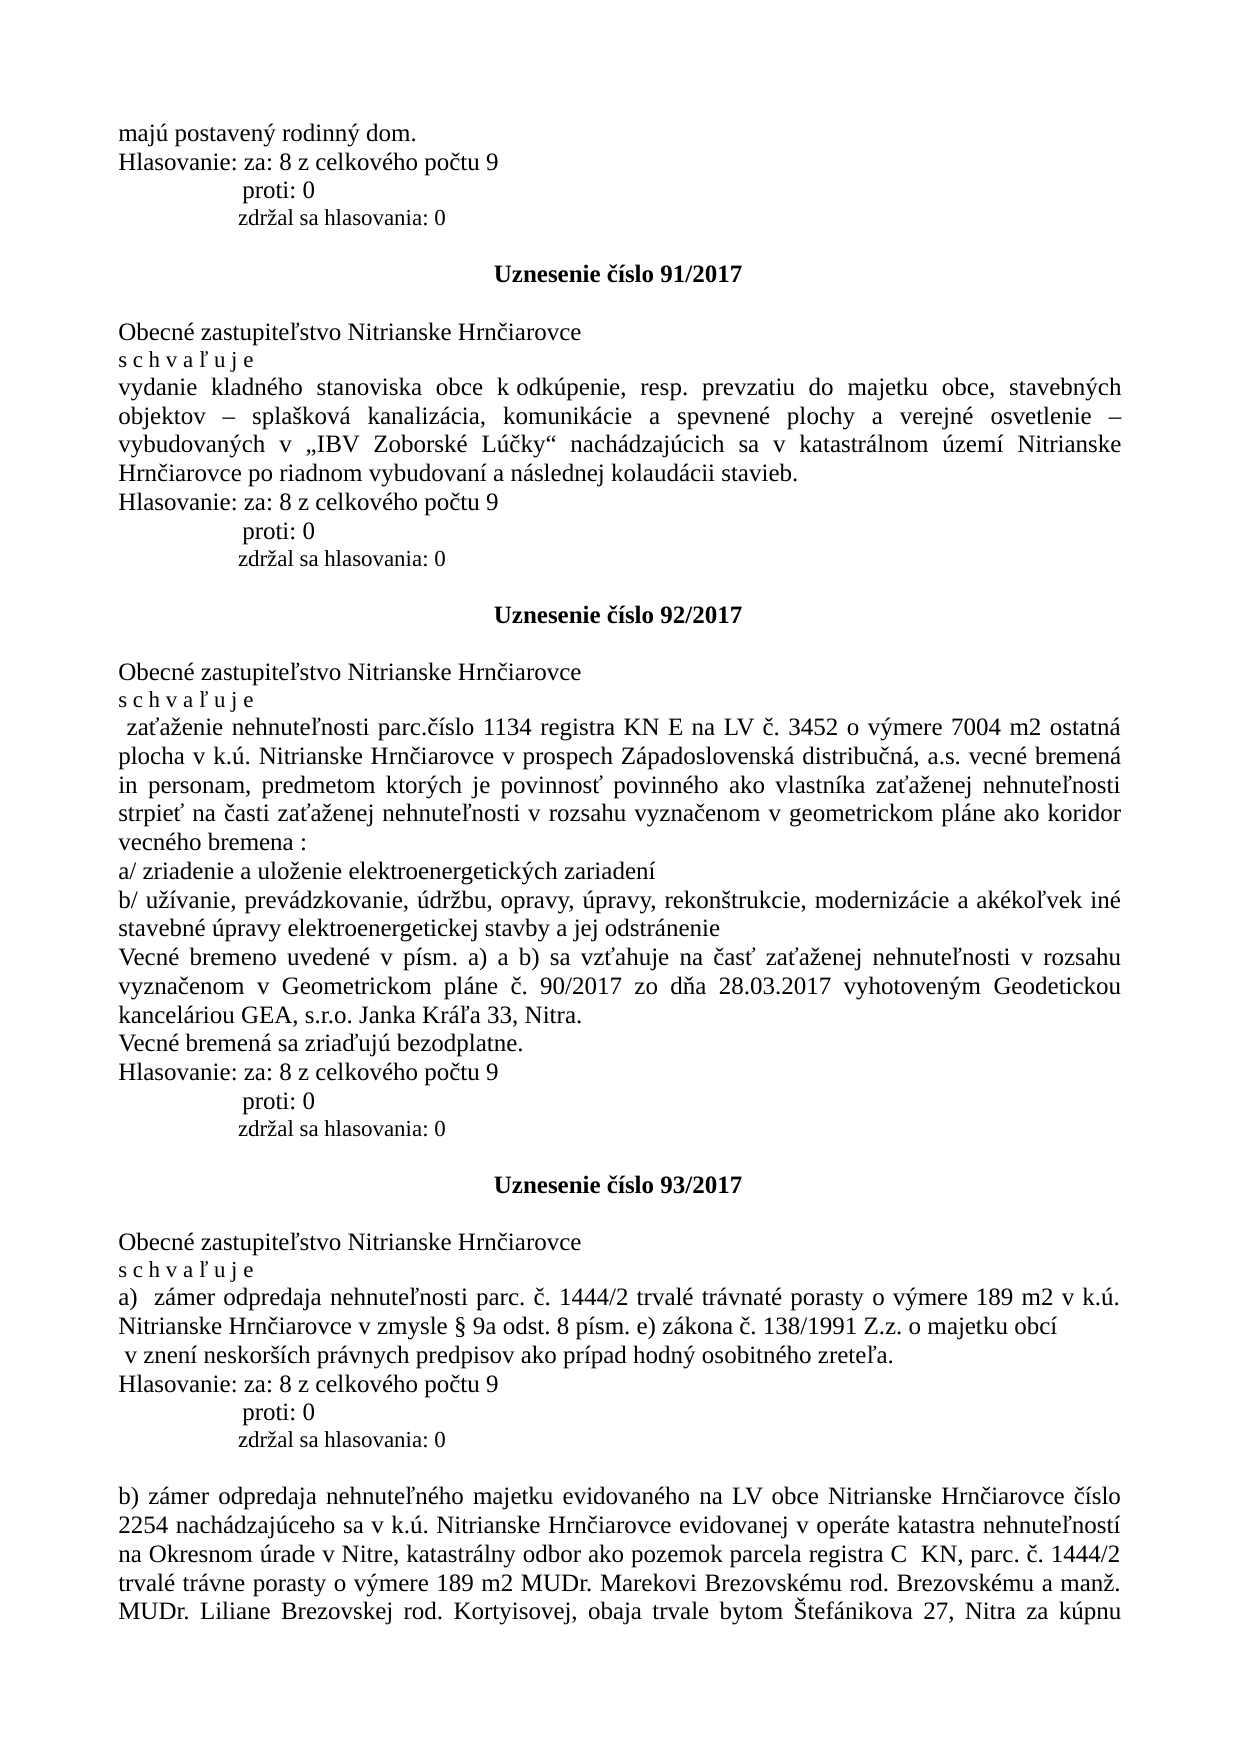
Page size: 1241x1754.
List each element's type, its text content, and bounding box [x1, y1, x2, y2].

text Uznesenie číslo 93/2017 [118, 1170, 1122, 1199]
text s c h v a ľ u j e [118, 1256, 1122, 1282]
text zdržal sa hlasovania: 0 [118, 204, 1122, 231]
text a/ zriadenie a uloženie elektroenergetických zariadení [118, 856, 1122, 885]
text vydanie kladného stanoviska obce k odkúpenie, resp. prevzatiu do majetku obce, stavebných objektov – splašková kanalizácia, komunikácie a spevnené plochy a verejné osvetlenie – vybudovaných v „IBV Zoborské Lúčky“ nachádzajúcich sa v katastrálnom území Nitrianske Hrnčiarovce po riadnom vybudovaní a následnej kolaudácii stavieb. [118, 372, 1122, 487]
text Hlasovanie: za: 8 z celkového počtu 9 [118, 1369, 1122, 1397]
text zaťaženie nehnuteľnosti parc.číslo 1134 registra KN E na LV č. 3452 o výmere 7004 m2 ostatná plocha v k.ú. Nitrianske Hrnčiarovce v prospech Západoslovenská distribučná, a.s. vecné bremená in personam, predmetom ktorých je povinnosť povinného ako vlastníka zaťaženej nehnuteľnosti strpieť na časti zaťaženej nehnuteľnosti v rozsahu vyznačenom v geometrickom pláne ako koridor vecného bremena : [118, 712, 1122, 856]
text b) zámer odpredaja nehnuteľného majetku evidovaného na LV obce Nitrianske Hrnčiarovce číslo 2254 nachádzajúceho sa v k.ú. Nitrianske Hrnčiarovce evidovanej v operáte katastra nehnuteľností na Okresnom úrade v Nitre, katastrálny odbor ako pozemok parcela registra C KN, parc. č. 1444/2 trvalé trávne porasty o výmere 189 m2 MUDr. Marekovi Brezovskému rod. Brezovskému a manž. MUDr. Liliane Brezovskej rod. Kortyisovej, obaja trvale bytom Štefánikova 27, Nitra za kúpnu [118, 1481, 1122, 1625]
text zdržal sa hlasovania: 0 [118, 1426, 1122, 1453]
text Vecné bremeno uvedené v písm. a) a b) sa vzťahuje na časť zaťaženej nehnuteľnosti v rozsahu vyznačenom v Geometrickom pláne č. 90/2017 zo dňa 28.03.2017 vyhotoveným Geodetickou kanceláriou GEA, s.r.o. Janka Kráľa 33, Nitra. [118, 942, 1122, 1028]
text zdržal sa hlasovania: 0 [118, 1115, 1122, 1141]
text a) zámer odpredaja nehnuteľnosti parc. č. 1444/2 trvalé trávnaté porasty o výmere 189 m2 v k.ú. Nitrianske Hrnčiarovce v zmysle § 9a odst. 8 písm. e) zákona č. 138/1991 Z.z. o majetku obcí [118, 1282, 1122, 1340]
text v znení neskorších právnych predpisov ako prípad hodný osobitného zreteľa. [118, 1340, 1122, 1369]
text Vecné bremená sa zriaďujú bezodplatne. [118, 1028, 1122, 1057]
text proti: 0 [118, 176, 1122, 204]
text s c h v a ľ u j e [118, 346, 1122, 372]
text Hlasovanie: za: 8 z celkového počtu 9 [118, 487, 1122, 516]
text s c h v a ľ u j e [118, 686, 1122, 712]
text Obecné zastupiteľstvo Nitrianske Hrnčiarovce [118, 657, 1122, 686]
text majú postavený rodinný dom. [118, 118, 1122, 147]
text zdržal sa hlasovania: 0 [118, 544, 1122, 571]
text Obecné zastupiteľstvo Nitrianske Hrnčiarovce [118, 1227, 1122, 1256]
text Hlasovanie: za: 8 z celkového počtu 9 [118, 1057, 1122, 1086]
text Obecné zastupiteľstvo Nitrianske Hrnčiarovce [118, 317, 1122, 346]
text b/ užívanie, prevádzkovanie, údržbu, opravy, úpravy, rekonštrukcie, modernizácie a akékoľvek iné stavebné úpravy elektroenergetickej stavby a jej odstránenie [118, 885, 1122, 942]
text proti: 0 [118, 516, 1122, 544]
text Hlasovanie: za: 8 z celkového počtu 9 [118, 147, 1122, 176]
text proti: 0 [118, 1397, 1122, 1426]
text proti: 0 [118, 1086, 1122, 1115]
text Uznesenie číslo 92/2017 [118, 600, 1122, 628]
text Uznesenie číslo 91/2017 [118, 259, 1122, 288]
